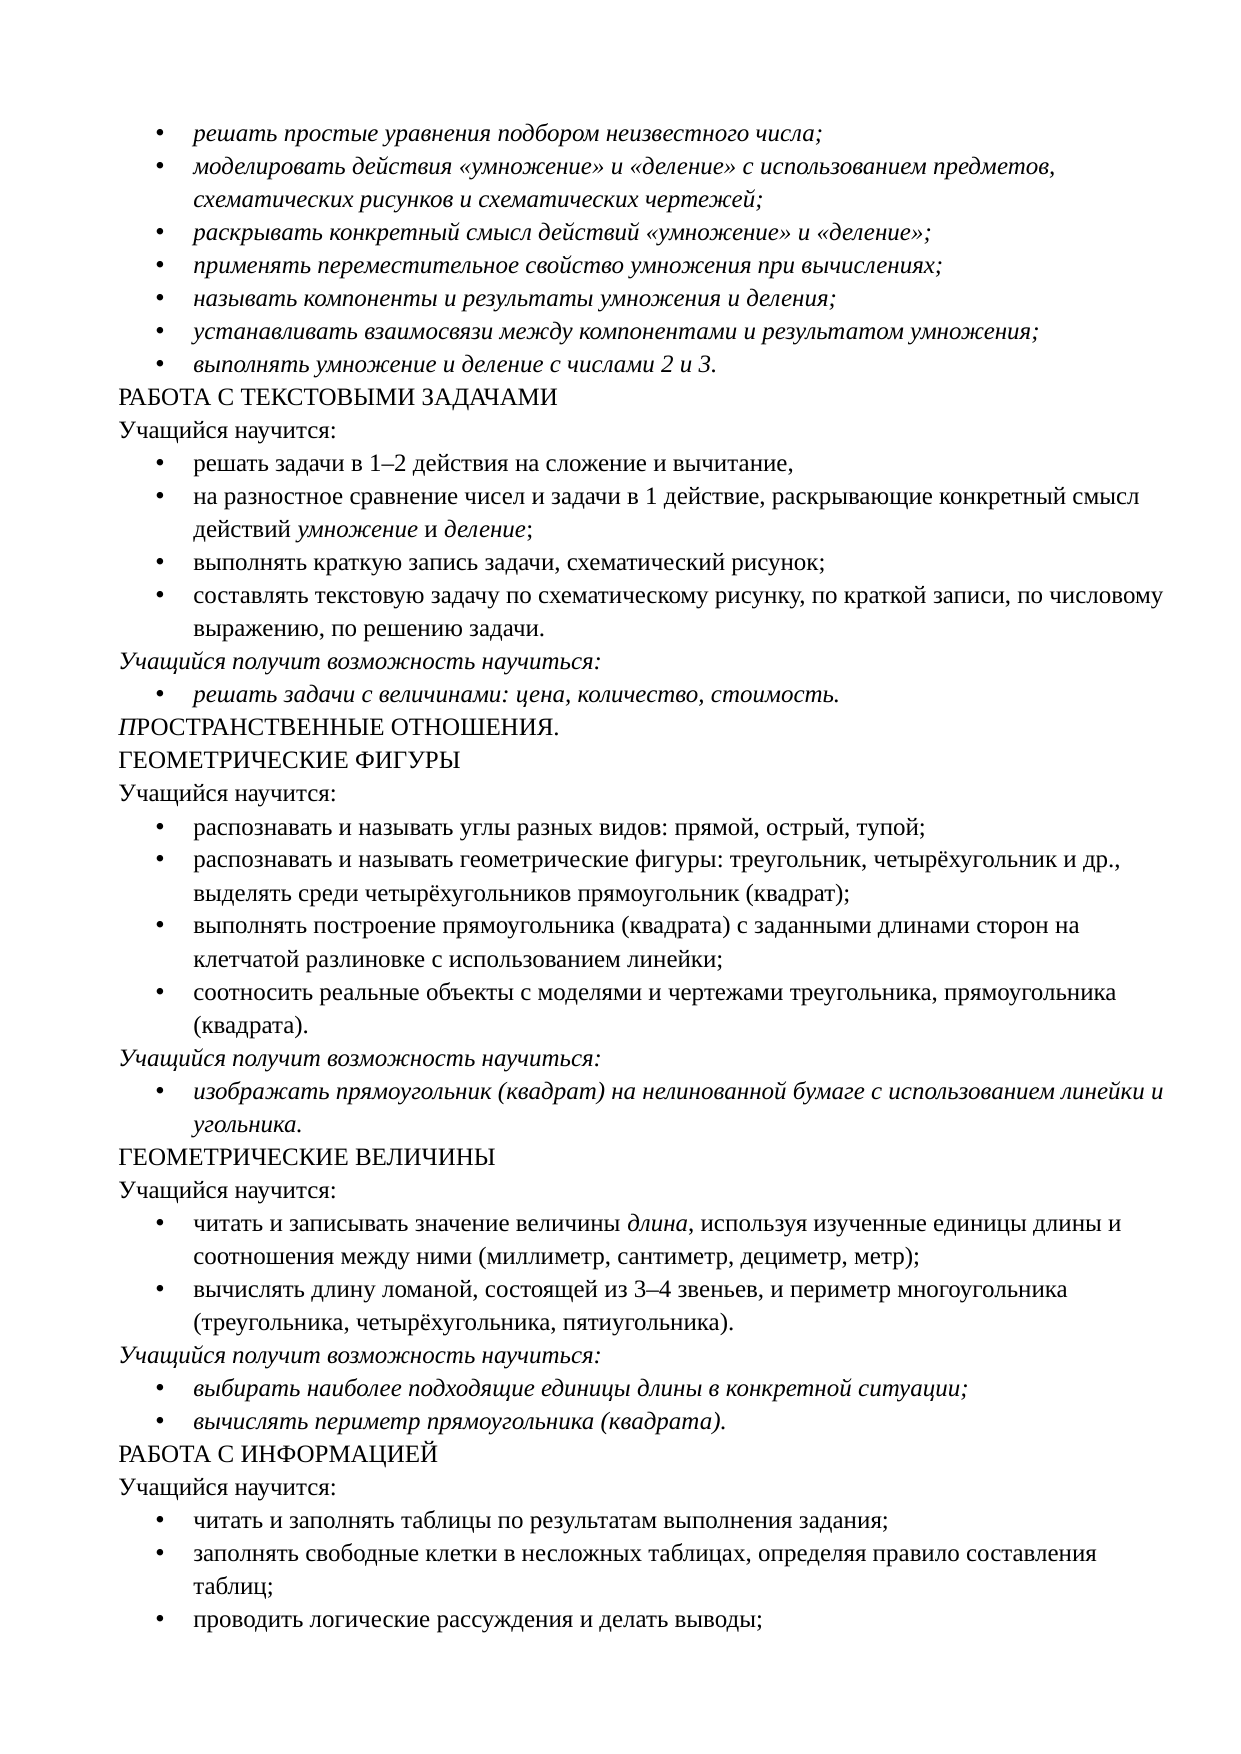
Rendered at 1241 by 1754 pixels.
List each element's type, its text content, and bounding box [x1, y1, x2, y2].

list соотносить реальные объекты с моделями и чертежами треугольника, прямоугольника (квадрата). [156, 977, 1175, 1038]
list решать задачи в 1–2 действия на сложение и вычитание, [156, 448, 1175, 477]
list вычислять периметр прямоугольника (квадрата). [156, 1406, 1175, 1435]
list выбирать наиболее подходящие единицы длины в конкретной ситуации; [156, 1373, 1175, 1402]
text Учащийся научится: [118, 778, 1175, 807]
text Учащийся научится: [118, 1472, 1175, 1501]
list распознавать и называть углы разных видов: прямой, острый, тупой; [156, 812, 1175, 840]
list моделировать действия «умножение» и «деление» с использованием предметов, схематических рисунков и схематических чертежей; [156, 151, 1175, 213]
text ГЕОМЕТРИЧЕСКИЕ ВЕЛИЧИНЫ [118, 1142, 1175, 1171]
text ГЕОМЕТРИЧЕСКИЕ ФИГУРЫ [118, 746, 1175, 774]
text Учащийся научится: [118, 1175, 1175, 1203]
text Учащийся научится: [118, 415, 1175, 444]
list выполнять построение прямоугольника (квадрата) с заданными длинами сторон на клетчатой разлиновке с использованием линейки; [156, 911, 1175, 972]
list устанавливать взаимосвязи между компонентами и результатом умножения; [156, 316, 1175, 345]
text Учащийся получит возможность научиться: [118, 1043, 1175, 1071]
text Учащийся получит возможность научиться: [118, 1340, 1175, 1369]
list называть компоненты и результаты умножения и деления; [156, 283, 1175, 312]
list выполнять краткую запись задачи, схематический рисунок; [156, 547, 1175, 576]
text РАБОТА С ТЕКСТОВЫМИ ЗАДАЧАМИ [118, 382, 1175, 411]
list читать и записывать значение величины длина, используя изученные единицы длины и соотношения между ними (миллиметр, сантиметр, дециметр, метр); [156, 1208, 1175, 1269]
list на разностное сравнение чисел и задачи в 1 действие, раскрывающие конкретный смысл действий умножение и деление; [156, 481, 1175, 543]
list решать простые уравнения подбором неизвестного числа; [156, 118, 1175, 147]
list заполнять свободные клетки в несложных таблицах, определяя правило составления таблиц; [156, 1538, 1175, 1600]
list составлять текстовую задачу по схематическому рисунку, по краткой записи, по числовому выражению, по решению задачи. [156, 580, 1175, 642]
list вычислять длину ломаной, состоящей из 3–4 звеньев, и периметр многоугольника (треугольника, четырёхугольника, пятиугольника). [156, 1274, 1175, 1336]
text ПРОСТРАНСТВЕННЫЕ ОТНОШЕНИЯ. [118, 712, 1175, 741]
list читать и заполнять таблицы по результатам выполнения задания; [156, 1505, 1175, 1534]
list решать задачи с величинами: цена, количество, стоимость. [156, 679, 1175, 708]
list применять переместительное свойство умножения при вычислениях; [156, 250, 1175, 279]
text РАБОТА С ИНФОРМАЦИЕЙ [118, 1439, 1175, 1468]
list распознавать и называть геометрические фигуры: треугольник, четырёхугольник и др., выделять среди четырёхугольников прямоугольник (квадрат); [156, 844, 1175, 906]
list раскрывать конкретный смысл действий «умножение» и «деление»; [156, 217, 1175, 246]
list выполнять умножение и деление с числами 2 и 3. [156, 349, 1175, 378]
list проводить логические рассуждения и делать выводы; [156, 1604, 1175, 1633]
list изображать прямоугольник (квадрат) на нелинованной бумаге с использованием линейки и угольника. [156, 1076, 1175, 1137]
text Учащийся получит возможность научиться: [118, 646, 1175, 675]
